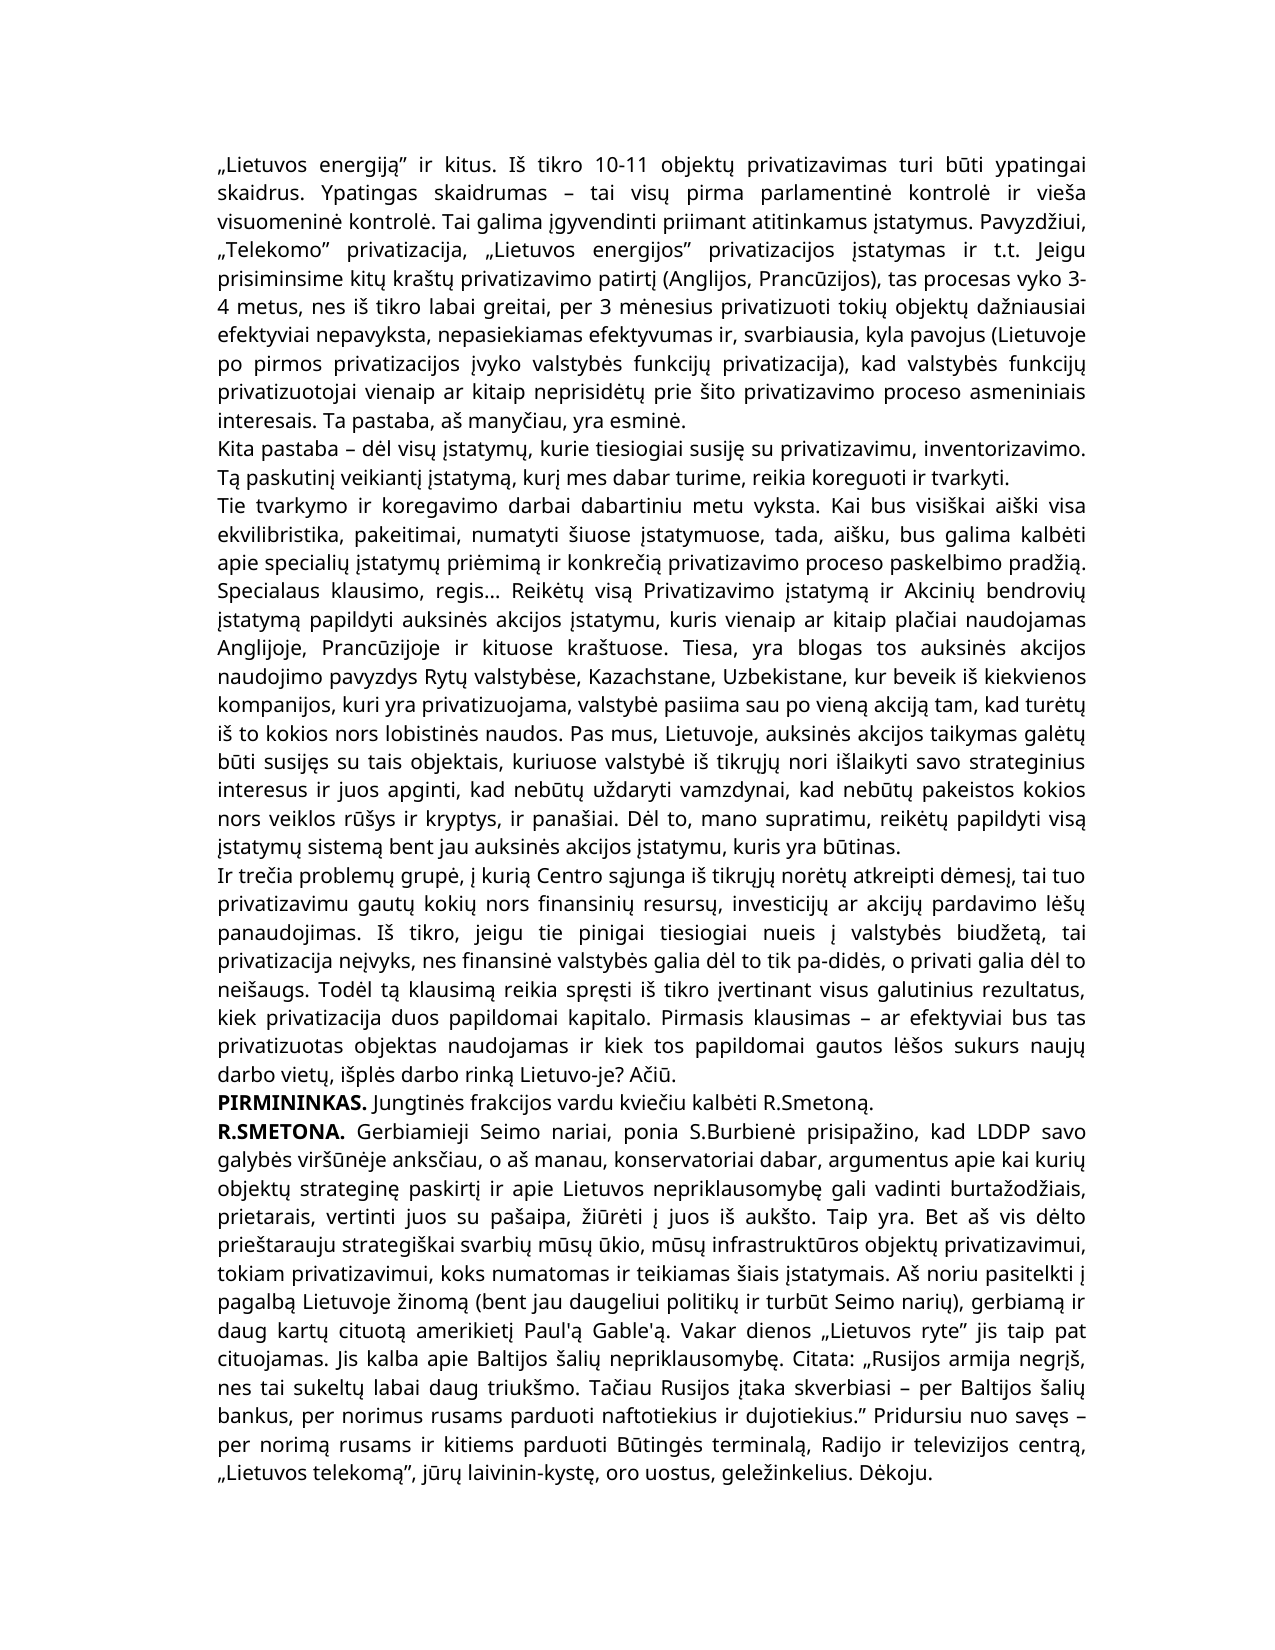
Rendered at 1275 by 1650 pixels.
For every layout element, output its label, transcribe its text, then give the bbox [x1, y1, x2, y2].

text Ir trečia problemų grupė, į kurią Centro sąjunga iš tikrųjų norėtų atkreipti dėmesį, tai tuo privatizavimu gautų kokių nors finansinių resursų, investicijų ar akcijų pardavimo lėšų panaudojimas. Iš tikro, jeigu tie pinigai tiesiogiai nueis į valstybės biudžetą, tai privatizacija neįvyks, nes finansinė valstybės galia dėl to tik pa-didės, o privati galia dėl to neišaugs. Todėl tą klausimą reikia spręsti iš tikro įvertinant visus galutinius rezultatus, kiek privatizacija duos papildomai kapitalo. Pirmasis klausimas – ar efektyviai bus tas privatizuotas objektas naudojamas ir kiek tos papildomai gautos lėšos sukurs naujų darbo vietų, išplės darbo rinką Lietuvo-je? Ačiū. [217, 861, 1087, 1088]
text PIRMININKAS. Jungtinės frakcijos vardu kviečiu kalbėti R.Smetoną. [217, 1088, 1087, 1117]
text „Lietuvos energiją” ir kitus. Iš tikro 10-11 objektų privatizavimas turi būti ypatingai skaidrus. Ypatingas skaidrumas – tai visų pirma parlamentinė kontrolė ir vieša visuomeninė kontrolė. Tai galima įgyvendinti priimant atitinkamus įstatymus. Pavyzdžiui, „Telekomo” privatizacija, „Lietuvos energijos” privatizacijos įstatymas ir t.t. Jeigu prisiminsime kitų kraštų privatizavimo patirtį (Anglijos, Prancūzijos), tas procesas vyko 3-4 metus, nes iš tikro labai greitai, per 3 mėnesius privatizuoti tokių objektų dažniausiai efektyviai nepavyksta, nepasiekiamas efektyvumas ir, svarbiausia, kyla pavojus (Lietuvoje po pirmos privatizacijos įvyko valstybės funkcijų privatizacija), kad valstybės funkcijų privatizuotojai vienaip ar kitaip neprisidėtų prie šito privatizavimo proceso asmeniniais interesais. Ta pastaba, aš manyčiau, yra esminė. [217, 150, 1087, 434]
text Tie tvarkymo ir koregavimo darbai dabartiniu metu vyksta. Kai bus visiškai aiški visa ekvilibristika, pakeitimai, numatyti šiuose įstatymuose, tada, aišku, bus galima kalbėti apie specialių įstatymų priėmimą ir konkrečią privatizavimo proceso paskelbimo pradžią. Specialaus klausimo, regis… Reikėtų visą Privatizavimo įstatymą ir Akcinių bendrovių įstatymą papildyti auksinės akcijos įstatymu, kuris vienaip ar kitaip plačiai naudojamas Anglijoje, Prancūzijoje ir kituose kraštuose. Tiesa, yra blogas tos auksinės akcijos naudojimo pavyzdys Rytų valstybėse, Kazachstane, Uzbekistane, kur beveik iš kiekvienos kompanijos, kuri yra privatizuojama, valstybė pasiima sau po vieną akciją tam, kad turėtų iš to kokios nors lobistinės naudos. Pas mus, Lietuvoje, auksinės akcijos taikymas galėtų būti susijęs su tais objektais, kuriuose valstybė iš tikrųjų nori išlaikyti savo strateginius interesus ir juos apginti, kad nebūtų uždaryti vamzdynai, kad nebūtų pakeistos kokios nors veiklos rūšys ir kryptys, ir panašiai. Dėl to, mano supratimu, reikėtų papildyti visą įstatymų sistemą bent jau auksinės akcijos įstatymu, kuris yra būtinas. [217, 491, 1087, 861]
text R.SMETONA. Gerbiamieji Seimo nariai, ponia S.Burbienė prisipažino, kad LDDP savo galybės viršūnėje anksčiau, o aš manau, konservatoriai dabar, argumentus apie kai kurių objektų strateginę paskirtį ir apie Lietuvos nepriklausomybę gali vadinti burtažodžiais, prietarais, vertinti juos su pašaipa, žiūrėti į juos iš aukšto. Taip yra. Bet aš vis dėlto prieštarauju strategiškai svarbių mūsų ūkio, mūsų infrastruktūros objektų privatizavimui, tokiam privatizavimui, koks numatomas ir teikiamas šiais įstatymais. Aš noriu pasitelkti į pagalbą Lietuvoje žinomą (bent jau daugeliui politikų ir turbūt Seimo narių), gerbiamą ir daug kartų cituotą amerikietį Paul'ą Gable'ą. Vakar dienos „Lietuvos ryte” jis taip pat cituojamas. Jis kalba apie Baltijos šalių nepriklausomybę. Citata: „Rusijos armija negrįš, nes tai sukeltų labai daug triukšmo. Tačiau Rusijos įtaka skverbiasi – per Baltijos šalių bankus, per norimus rusams parduoti naftotiekius ir dujotiekius.” Pridursiu nuo savęs – per norimą rusams ir kitiems parduoti Būtingės terminalą, Radijo ir televizijos centrą, „Lietuvos telekomą”, jūrų laivinin-kystę, oro uostus, geležinkelius. Dėkoju. [217, 1117, 1087, 1487]
text Kita pastaba – dėl visų įstatymų, kurie tiesiogiai susiję su privatizavimu, inventorizavimo. Tą paskutinį veikiantį įstatymą, kurį mes dabar turime, reikia koreguoti ir tvarkyti. [217, 434, 1087, 491]
